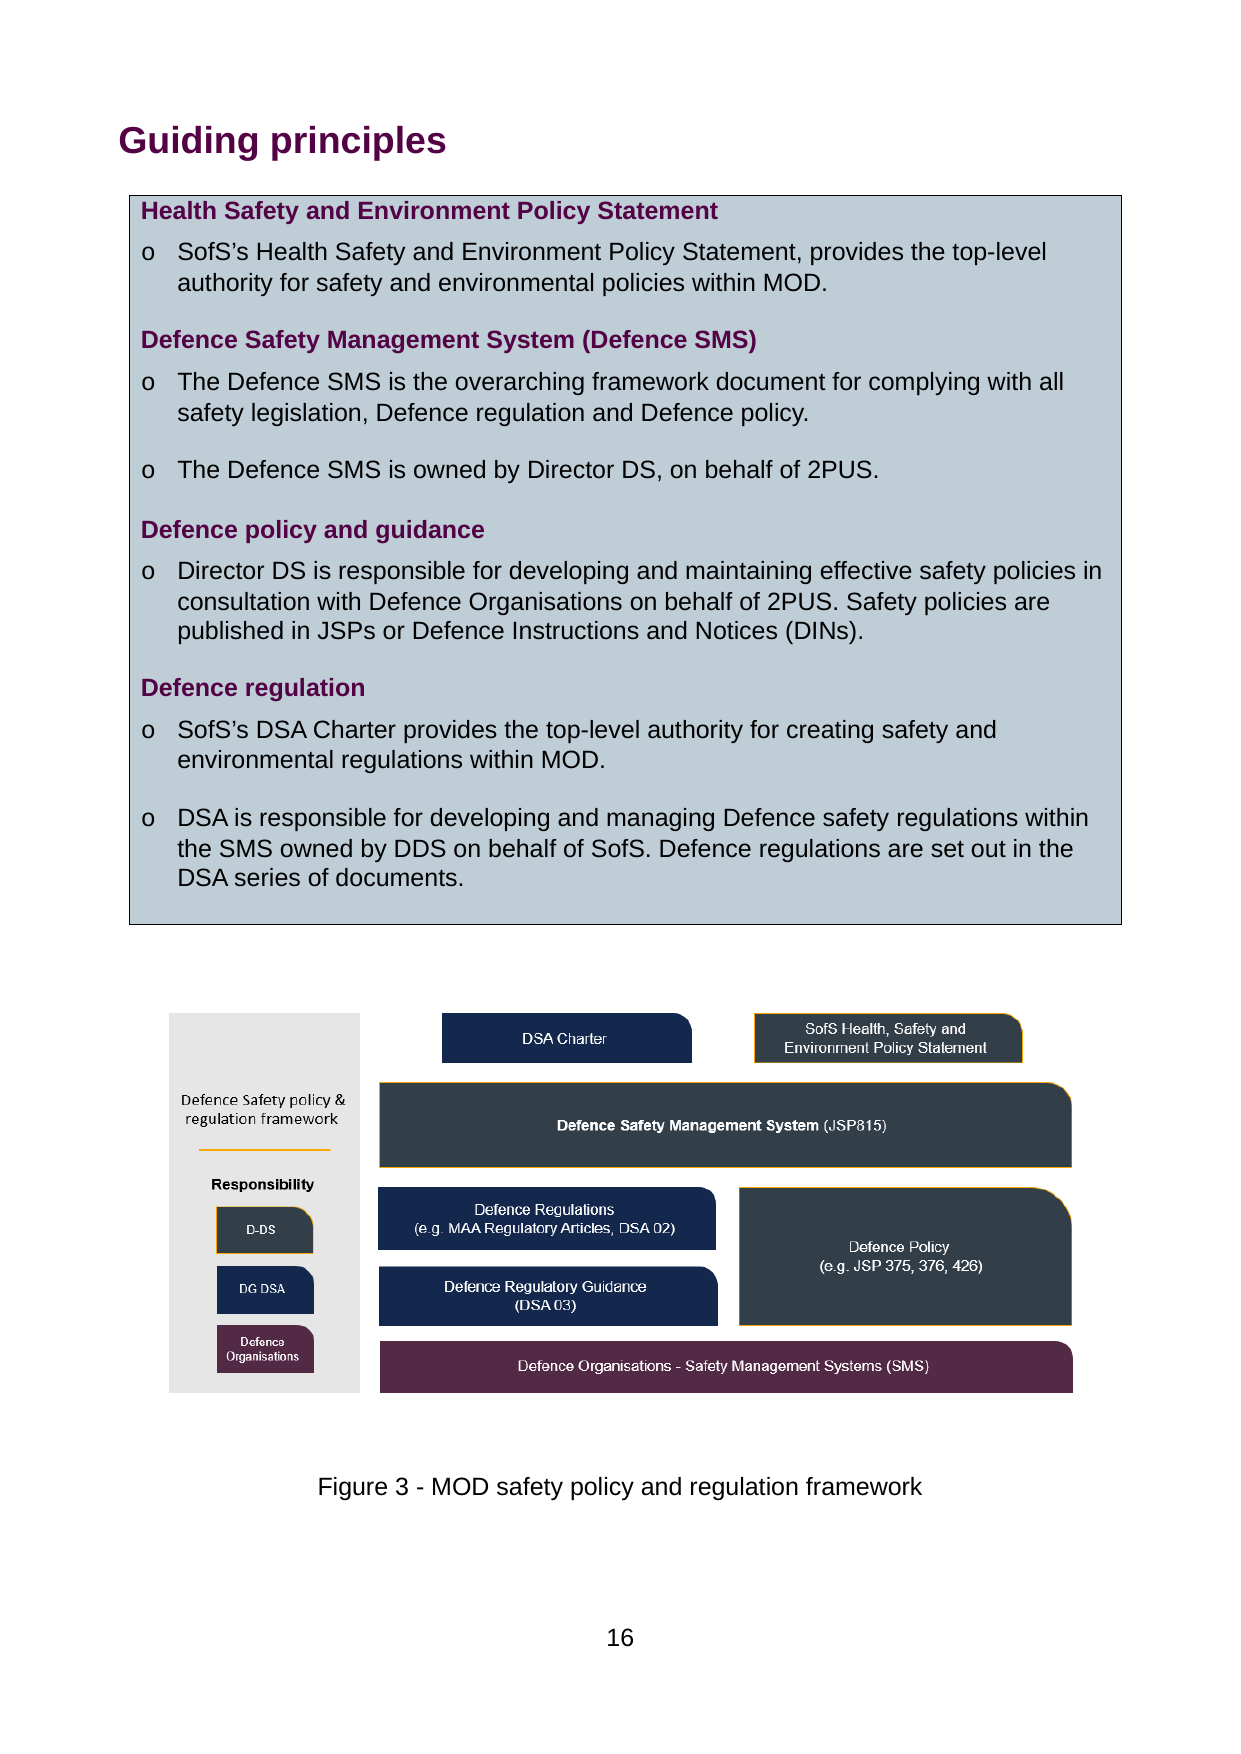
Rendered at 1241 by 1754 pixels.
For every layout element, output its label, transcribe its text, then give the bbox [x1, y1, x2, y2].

text Guiding principles [118, 118, 1122, 161]
text Figure 3 - MOD safety policy and regulation framework [118, 954, 1122, 1500]
table_header Health Safety and Environment Policy Statement SofS’s Health Safety and Environment Policy Statement, provides the top-level authority for safety and environmental policies within MOD. Defence Safety Management System (Defence SMS) The Defence SMS is the overarching framework document for complying with all safety legislation, Defence regulation and Defence policy. The Defence SMS is owned by Director DS, on behalf of 2PUS. Defence policy and guidance Director DS is responsible for developing and maintaining effective safety policies in consultation with Defence Organisations on behalf of 2PUS. Safety policies are published in JSPs or Defence Instructions and Notices (DINs). Defence regulation SofS’s DSA Charter provides the top-level authority for creating safety and environmental regulations within MOD. DSA is responsible for developing and managing Defence safety regulations within the SMS owned by DDS on behalf of SofS. Defence regulations are set out in the DSA series of documents. [130, 196, 1121, 924]
